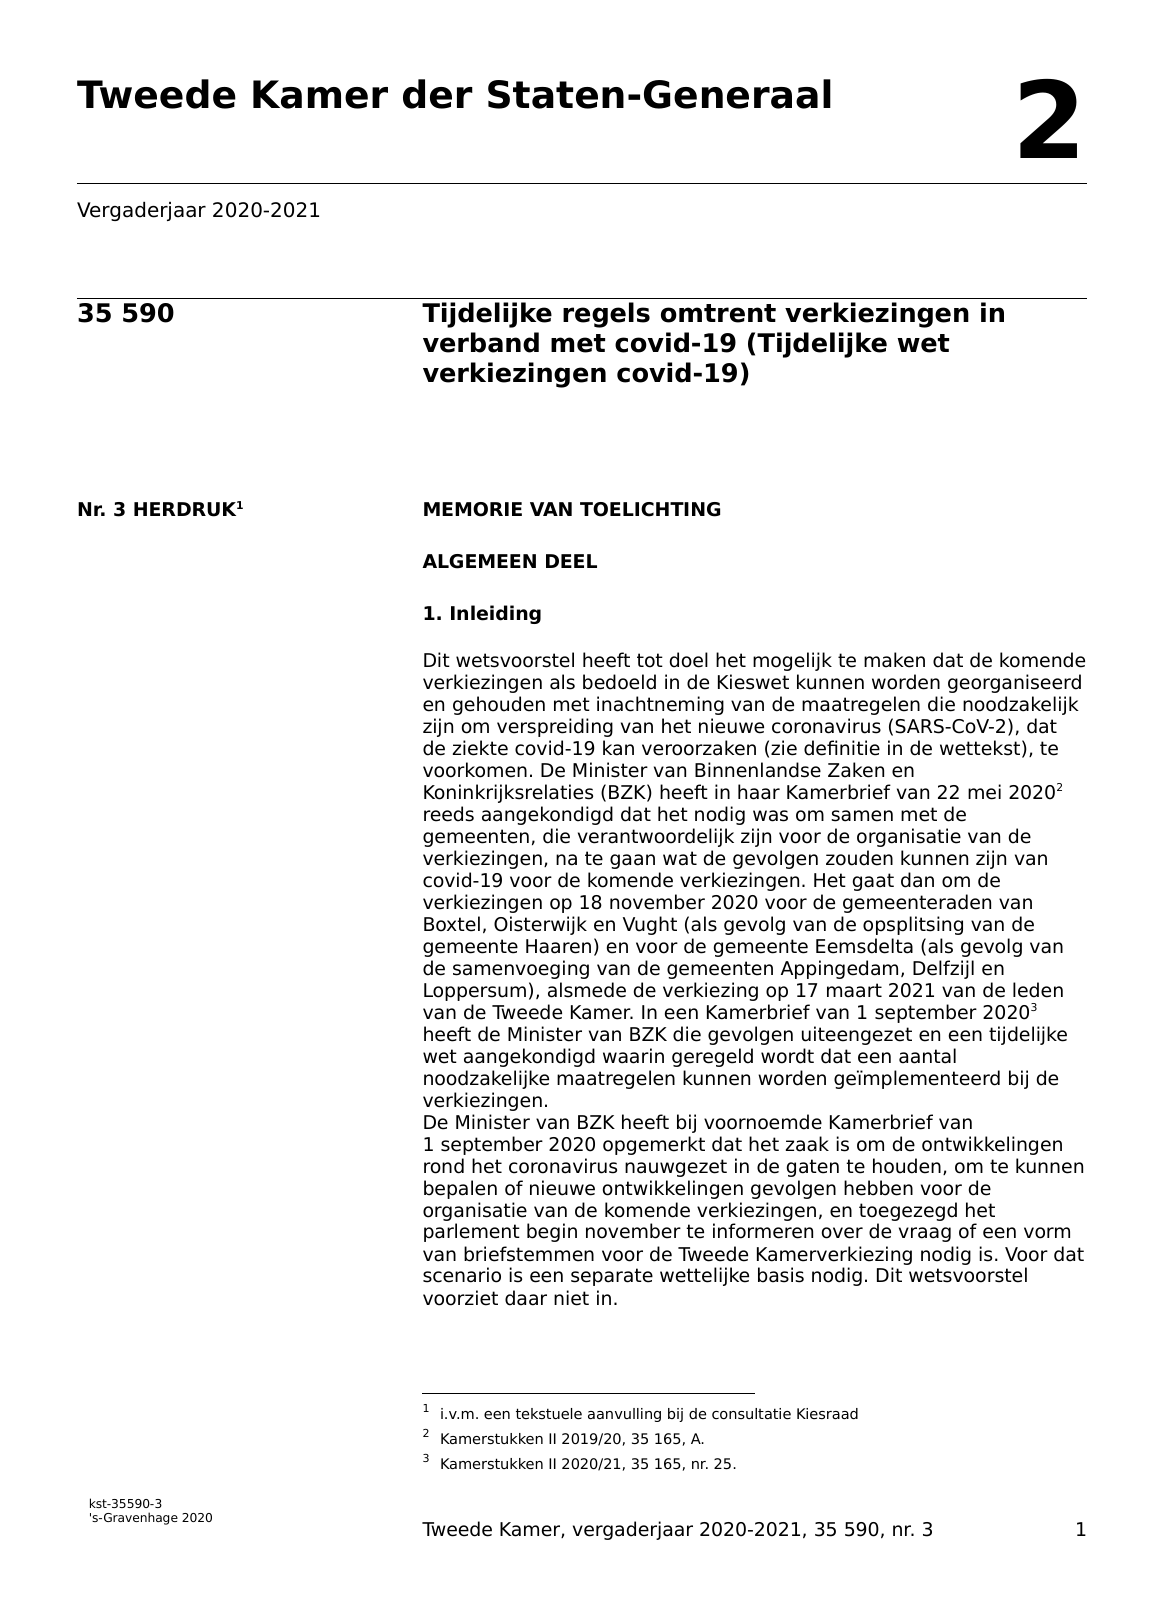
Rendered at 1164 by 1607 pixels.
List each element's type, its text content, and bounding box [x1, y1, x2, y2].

text 's-Gravenhage 2020 [88, 1511, 323, 1525]
text kst-35590-3 [88, 1497, 323, 1511]
table_cell Vergaderjaar 2020-2021 [77, 184, 1087, 298]
table_header 2 [886, 59, 1087, 183]
subtitle 35 590 Tijdelijke regels omtrent verkiezingen in verband met covid-19 (Tijdelijke wet verkiezingen covid-19) [77, 299, 1087, 388]
text Dit wetsvoorstel heeft tot doel het mogelijk te maken dat de komende verkiezingen als bedoeld in de Kieswet kunnen worden georganiseerd en gehouden met inachtneming van de maatregelen die noodzakelijk zijn om verspreiding van het nieuwe coronavirus (SARS-CoV-2), dat de ziekte covid-19 kan veroorzaken (zie definitie in de wettekst), te voorkomen. De Minister van Binnenlandse Zaken en Koninkrijksrelaties (BZK) heeft in haar Kamerbrief van 22 mei 2020 reeds aangekondigd dat het nodig was om samen met de gemeenten, die verantwoordelijk zijn voor de organisatie van de verkiezingen, na te gaan wat de gevolgen zouden kunnen zijn van covid-19 voor de komende verkiezingen. Het gaat dan om de verkiezingen op 18 november 2020 voor de gemeenteraden van Boxtel, Oisterwijk en Vught (als gevolg van de opsplitsing van de gemeente Haaren) en voor de gemeente Eemsdelta (als gevolg van de samenvoeging van de gemeenten Appingedam, Delfzijl en Loppersum), alsmede de verkiezing op 17 maart 2021 van de leden van de Tweede Kamer. In een Kamerbrief van 1 september 2020 heeft de Minister van BZK die gevolgen uiteengezet en een tijdelijke wet aangekondigd waarin geregeld wordt dat een aantal noodzakelijke maatregelen kunnen worden geïmplementeerd bij de verkiezingen. [422, 650, 1087, 1112]
table_header Tweede Kamer der Staten-Generaal [77, 59, 886, 183]
text De Minister van BZK heeft bij voornoemde Kamerbrief van 1 september 2020 opgemerkt dat het zaak is om de ontwikkelingen rond het coronavirus nauwgezet in de gaten te houden, om te kunnen bepalen of nieuwe ontwikkelingen gevolgen hebben voor de organisatie van de komende verkiezingen, en toegezegd het parlement begin november te informeren over de vraag of een vorm van briefstemmen voor de Tweede Kamerverkiezing nodig is. Voor dat scenario is een separate wettelijke basis nodig. Dit wetsvoorstel voorziet daar niet in. [422, 1112, 1087, 1309]
text Kamerstukken II 2019/20, 35 165, A. [422, 1427, 1087, 1449]
subtitle Nr. 3 HERDRUK MEMORIE VAN TOELICHTING [77, 499, 1087, 521]
text Kamerstukken II 2020/21, 35 165, nr. 25. [422, 1452, 1087, 1474]
subtitle 1. Inleiding [422, 603, 1087, 625]
text i.v.m. een tekstuele aanvulling bij de consultatie Kiesraad [422, 1402, 1087, 1424]
subtitle ALGEMEEN DEEL [422, 551, 1087, 573]
